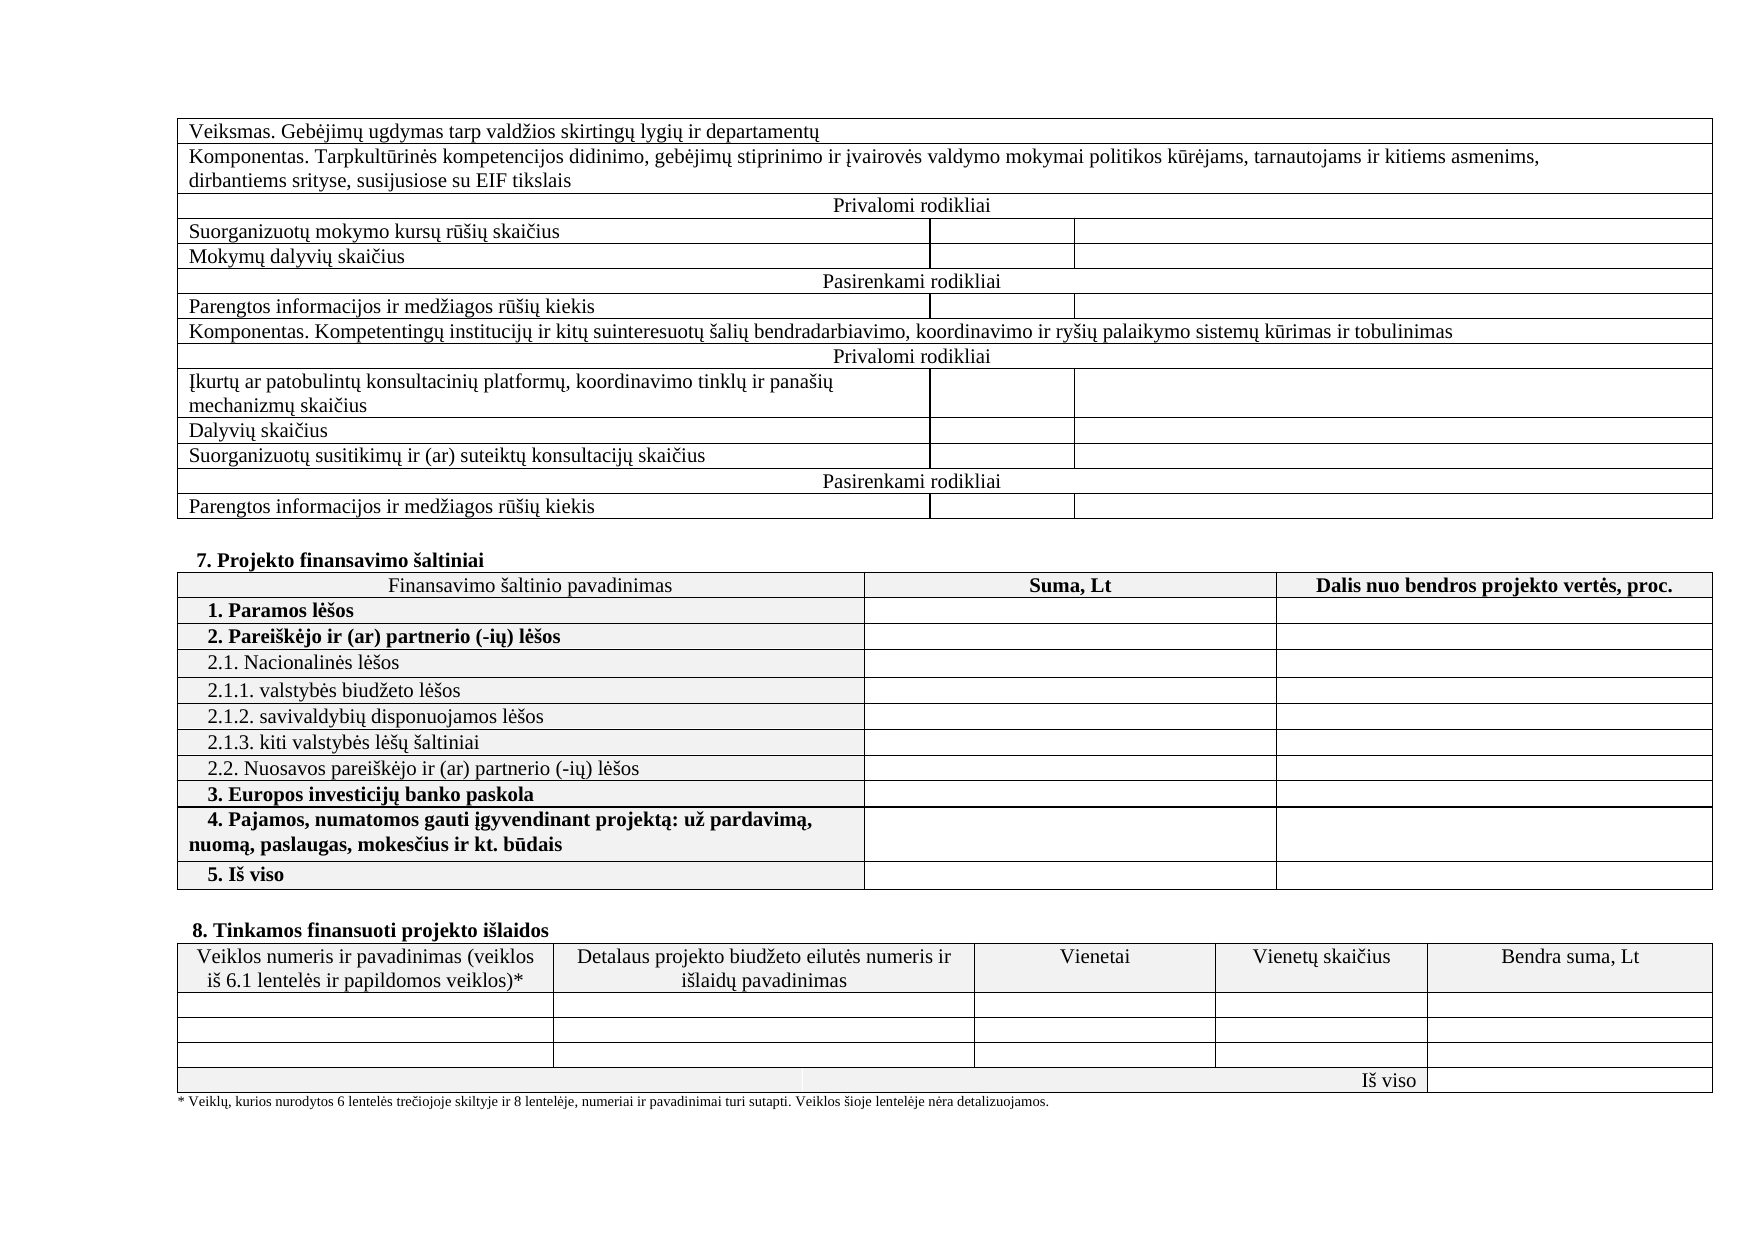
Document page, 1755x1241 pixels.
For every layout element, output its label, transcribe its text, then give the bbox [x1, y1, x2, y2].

table_cell [865, 704, 1276, 728]
table_cell [865, 781, 1276, 806]
table_cell [1647, 194, 1674, 217]
table_cell 4. Pajamos, numatomos gauti įgyvendinant projektą: už pardavimą, nuomą, paslaugas, mokesčius ir kt. būdais [178, 808, 864, 861]
table_cell [490, 1068, 802, 1092]
table_cell [1428, 993, 1712, 1017]
table_cell 2. Pareiškėjo ir (ar) partnerio (-ių) lėšos [178, 624, 864, 648]
table_cell Suorganizuotų mokymo kursų rūšių skaičius [178, 219, 929, 243]
table_cell [178, 993, 553, 1017]
table_cell 3. Europos investicijų banko paskola [178, 781, 864, 806]
table_cell [865, 624, 1276, 648]
table_cell [1674, 194, 1712, 217]
table_cell [865, 808, 1276, 861]
table_cell [1674, 469, 1712, 493]
table_cell [1075, 294, 1712, 318]
table_cell [1075, 219, 1712, 243]
table_cell [1075, 244, 1712, 268]
table_cell [931, 418, 1074, 442]
table_cell [1216, 1018, 1427, 1042]
table_cell [975, 993, 1215, 1017]
table_cell [865, 862, 1276, 889]
table_cell Komponentas. Kompetentingų institucijų ir kitų suinteresuotų šalių bendradarbiavimo, koordinavimo ir ryšių palaikymo sistemų kūrimas ir tobulinimas [178, 319, 1647, 343]
table_cell [931, 494, 1074, 518]
table_cell [1674, 344, 1712, 368]
table_cell [975, 1018, 1215, 1042]
table_cell [1216, 993, 1427, 1017]
table_cell [1216, 1043, 1427, 1067]
table_cell Parengtos informacijos ir medžiagos rūšių kiekis [178, 494, 929, 518]
table_cell Veiksmas. Gebėjimų ugdymas tarp valdžios skirtingų lygių ir departamentų [178, 119, 1712, 143]
table_cell [1647, 469, 1674, 493]
table_cell [975, 1043, 1215, 1067]
table_cell [865, 678, 1276, 703]
table_cell [1277, 808, 1712, 861]
table_cell [1277, 650, 1712, 677]
table_cell [1674, 269, 1712, 293]
table_cell Komponentas. Tarpkultūrinės kompetencijos didinimo, gebėjimų stiprinimo ir įvairovės valdymo mokymai politikos kūrėjams, tarnautojams ir kitiems asmenims, dirbantiems srityse, susijusiose su EIF tikslais [178, 144, 1647, 192]
table_cell Suorganizuotų susitikimų ir (ar) suteiktų konsultacijų skaičius [178, 444, 929, 467]
table_header Detalaus projekto biudžeto eilutės numeris ir išlaidų pavadinimas [554, 944, 974, 992]
table_cell [1674, 144, 1712, 192]
table_header Vienetų skaičius [1216, 944, 1427, 992]
table_cell Parengtos informacijos ir medžiagos rūšių kiekis [178, 294, 929, 318]
table_cell 1. Paramos lėšos [178, 598, 864, 623]
table_cell [803, 1068, 1115, 1092]
table_cell [865, 650, 1276, 677]
table_cell [1277, 781, 1712, 806]
table_cell [865, 756, 1276, 780]
table_cell [931, 444, 1074, 467]
table_cell Pasirenkami rodikliai [178, 269, 1647, 293]
table_cell 2.1.2. savivaldybių disponuojamos lėšos [178, 704, 864, 728]
table_cell [1075, 418, 1712, 442]
table_cell Privalomi rodikliai [178, 194, 1647, 217]
table_cell [554, 993, 974, 1017]
table_cell [554, 1018, 974, 1042]
table_cell [1075, 444, 1712, 467]
table_cell [178, 1018, 553, 1042]
table_cell 2.1.1. valstybės biudžeto lėšos [178, 678, 864, 703]
table_cell [1277, 730, 1712, 754]
table_cell [1428, 1018, 1712, 1042]
table_cell [1647, 269, 1674, 293]
table_cell Įkurtų ar patobulintų konsultacinių platformų, koordinavimo tinklų ir panašių mechanizmų skaičius [178, 369, 929, 417]
text * Veiklų, kurios nurodytos 6 lentelės trečiojoje skiltyje ir 8 lentelėje, numeriai ir pavadinimai turi sutapti. Veiklos šioje lentelėje nėra detalizuojamos. [177, 1093, 1666, 1110]
table_cell [931, 369, 1074, 417]
table_cell 2.2. Nuosavos pareiškėjo ir (ar) partnerio (-ių) lėšos [178, 756, 864, 780]
table_cell [1277, 678, 1712, 703]
table_cell [1428, 1068, 1712, 1092]
text 8. Tinkamos finansuoti projekto išlaidos [192, 918, 1666, 942]
table_header Bendra suma, Lt [1428, 944, 1712, 992]
table_cell [1075, 369, 1712, 417]
table_cell [1647, 319, 1674, 343]
table_cell [931, 219, 1074, 243]
table_cell [178, 1043, 553, 1067]
table_cell [1277, 756, 1712, 780]
table_header Dalis nuo bendros projekto vertės, proc. [1277, 573, 1712, 597]
table_cell Mokymų dalyvių skaičius [178, 244, 929, 268]
table_cell [1277, 624, 1712, 648]
table_cell [931, 294, 1074, 318]
table_cell [1428, 1043, 1712, 1067]
table_cell Pasirenkami rodikliai [178, 469, 1647, 493]
table_cell 2.1.3. kiti valstybės lėšų šaltiniai [178, 730, 864, 754]
table_cell [1674, 319, 1712, 343]
table_cell [1277, 862, 1712, 889]
table_header Suma, Lt [865, 573, 1276, 597]
table_cell [865, 598, 1276, 623]
table_cell [1647, 344, 1674, 368]
table_cell [1075, 494, 1712, 518]
text 7. Projekto finansavimo šaltiniai [177, 547, 1666, 572]
table_cell [1277, 704, 1712, 728]
table_cell [178, 1068, 490, 1092]
table_cell [1647, 144, 1674, 192]
table_cell Iš viso [1115, 1068, 1427, 1092]
table_cell Privalomi rodikliai [178, 344, 1647, 368]
table_cell [865, 730, 1276, 754]
table_cell [1277, 598, 1712, 623]
table_cell Dalyvių skaičius [178, 418, 929, 442]
table_cell [931, 244, 1074, 268]
table_cell 2.1. Nacionalinės lėšos [178, 650, 864, 677]
table_header Finansavimo šaltinio pavadinimas [178, 573, 864, 597]
table_header Veiklos numeris ir pavadinimas (veiklos iš 6.1 lentelės ir papildomos veiklos)* [178, 944, 553, 992]
table_cell 5. Iš viso [178, 862, 864, 889]
table_header Vienetai [975, 944, 1215, 992]
table_cell [554, 1043, 974, 1067]
